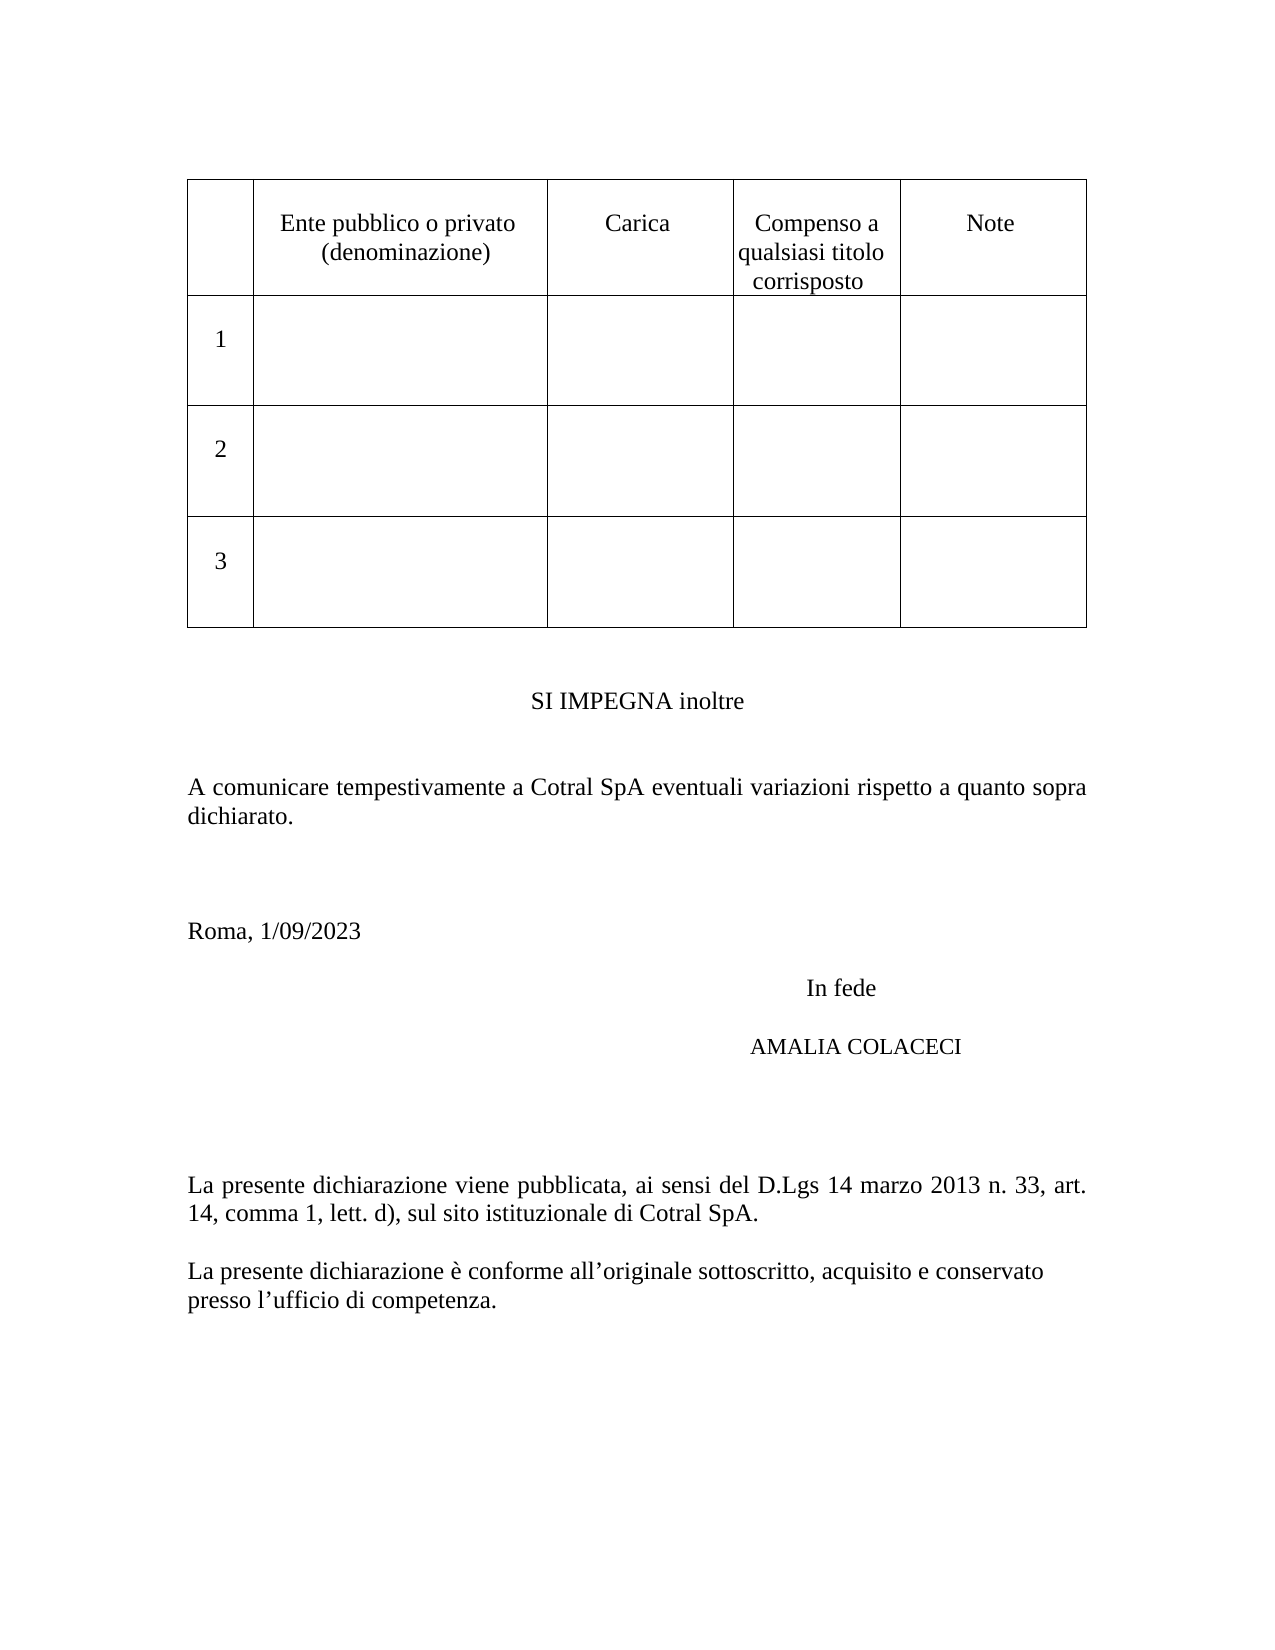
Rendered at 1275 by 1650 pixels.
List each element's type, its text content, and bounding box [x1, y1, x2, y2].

table_header Carica [548, 180, 733, 295]
table_cell 2 [188, 406, 253, 516]
table_header [188, 180, 253, 295]
text In fede [187, 973, 1087, 1002]
text A comunicare tempestivamente a Cotral SpA eventuali variazioni rispetto a quanto sopra dichiarato. [187, 772, 1087, 829]
table_header Ente pubblico o privato (denominazione) [254, 180, 547, 295]
table_cell 1 [188, 296, 253, 405]
table_cell [254, 517, 547, 627]
text AMALIA COLACECI [187, 1031, 1087, 1059]
table_cell [734, 517, 900, 627]
text Roma, 1/09/2023 [187, 916, 1087, 944]
table_cell [548, 517, 733, 627]
text La presente dichiarazione è conforme all’originale sottoscritto, acquisito e conservato presso l’ufficio di competenza. [187, 1256, 1087, 1313]
table_cell [901, 296, 1086, 405]
text SI IMPEGNA inoltre [187, 686, 1087, 714]
table_cell [548, 406, 733, 516]
table_cell [901, 406, 1086, 516]
table_cell 3 [188, 517, 253, 627]
table_cell [548, 296, 733, 405]
table_cell [254, 296, 547, 405]
table_cell [734, 406, 900, 516]
table_cell [254, 406, 547, 516]
table_header Compenso a qualsiasi titolo corrisposto [734, 180, 900, 295]
table_cell [734, 296, 900, 405]
table_header Note [901, 180, 1086, 295]
text La presente dichiarazione viene pubblicata, ai sensi del D.Lgs 14 marzo 2013 n. 33, art. 14, comma 1, lett. d), sul sito istituzionale di Cotral SpA. [187, 1170, 1087, 1227]
table_cell [901, 517, 1086, 627]
